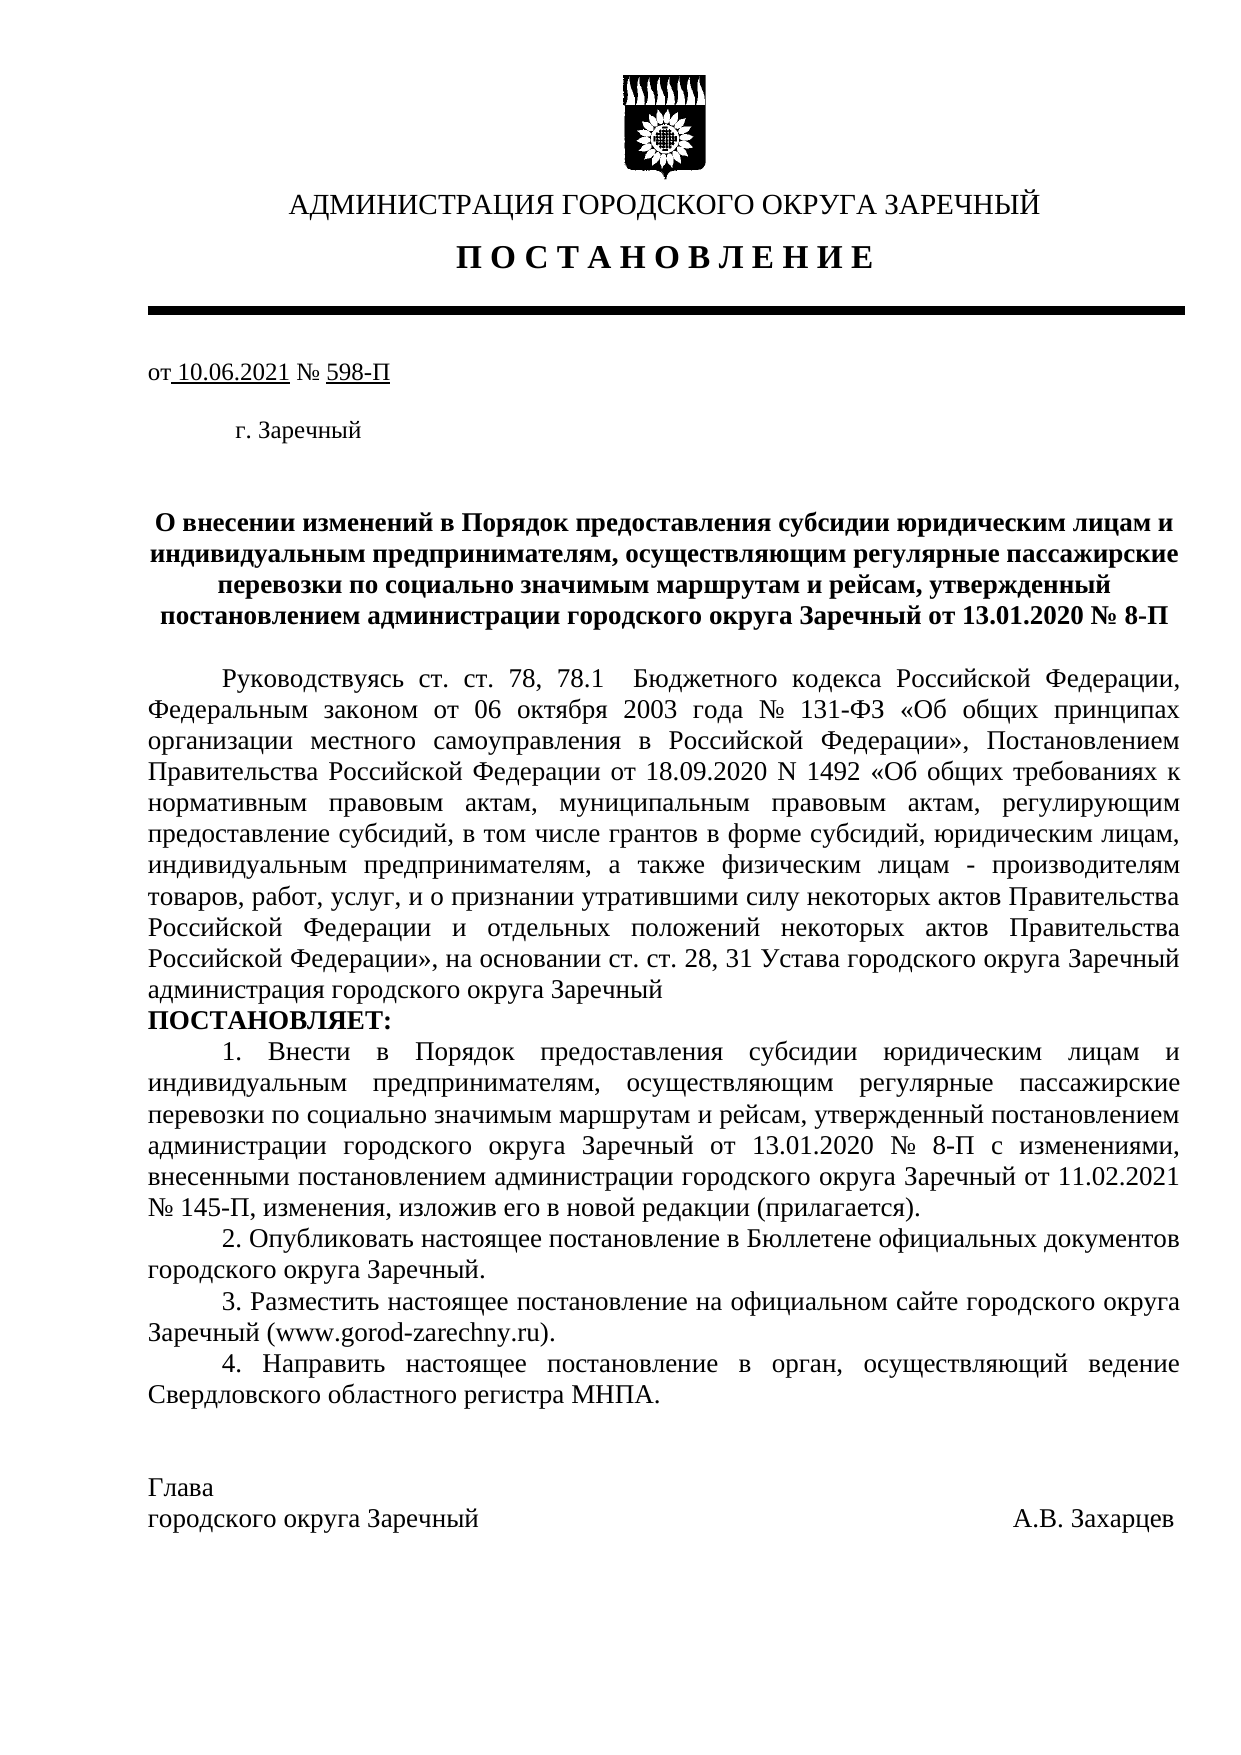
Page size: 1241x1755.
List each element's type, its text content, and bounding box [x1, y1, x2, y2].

text 4. Направить настоящее постановление в орган, осуществляющий ведение Свердловского областного регистра МНПА. [148, 1347, 1181, 1409]
text п о с т а н о в л е н и е [148, 237, 1181, 276]
text Руководствуясь ст. ст. 78, 78.1 Бюджетного кодекса Российской Федерации, Федеральным законом от 06 октября 2003 года № 131-ФЗ «Об общих принципах организации местного самоуправления в Российской Федерации», Постановлением Правительства Российской Федерации от 18.09.2020 N 1492 «Об общих требованиях к нормативным правовым актам, муниципальным правовым актам, регулирующим предоставление субсидий, в том числе грантов в форме субсидий, юридическим лицам, индивидуальным предпринимателям, а также физическим лицам - производителям товаров, работ, услуг, и о признании утратившими силу некоторых актов Правительства Российской Федерации и отдельных положений некоторых актов Правительства Российской Федерации», на основании ст. ст. 28, 31 Устава городского округа Заречный администрация городского округа Заречный [148, 662, 1181, 1004]
text АДМИНИСТРАЦИЯ ГОРОДСКОГО ОКРУГА ЗАРЕЧНЫЙ [148, 187, 1181, 221]
text городского округа Заречный А.В. Захарцев [148, 1503, 1181, 1534]
text 1. Внести в Порядок предоставления субсидии юридическим лицам и индивидуальным предпринимателям, осуществляющим регулярные пассажирские перевозки по социально значимым маршрутам и рейсам, утвержденный постановлением администрации городского округа Заречный от 13.01.2020 № 8-П с изменениями, внесенными постановлением администрации городского округа Заречный от 11.02.2021 № 145-П, изменения, изложив его в новой редакции (прилагается). [148, 1035, 1181, 1222]
text 3. Разместить настоящее постановление на официальном сайте городского округа Заречный (www.gorod-zarechny.ru). [148, 1284, 1181, 1347]
text О внесении изменений в Порядок предоставления субсидии юридическим лицам и индивидуальным предпринимателям, осуществляющим регулярные пассажирские перевозки по социально значимым маршрутам и рейсам, утвержденный постановлением администрации городского округа Заречный от 13.01.2020 № 8-П [148, 506, 1181, 631]
text 2. Опубликовать настоящее постановление в Бюллетене официальных документов городского округа Заречный. [148, 1222, 1181, 1284]
text от 10.06.2021 № 598-П [148, 357, 1181, 386]
text ПОСТАНОВЛЯЕТ: [148, 1004, 1181, 1035]
text г. Заречный [148, 415, 576, 444]
text Глава [148, 1471, 1181, 1503]
